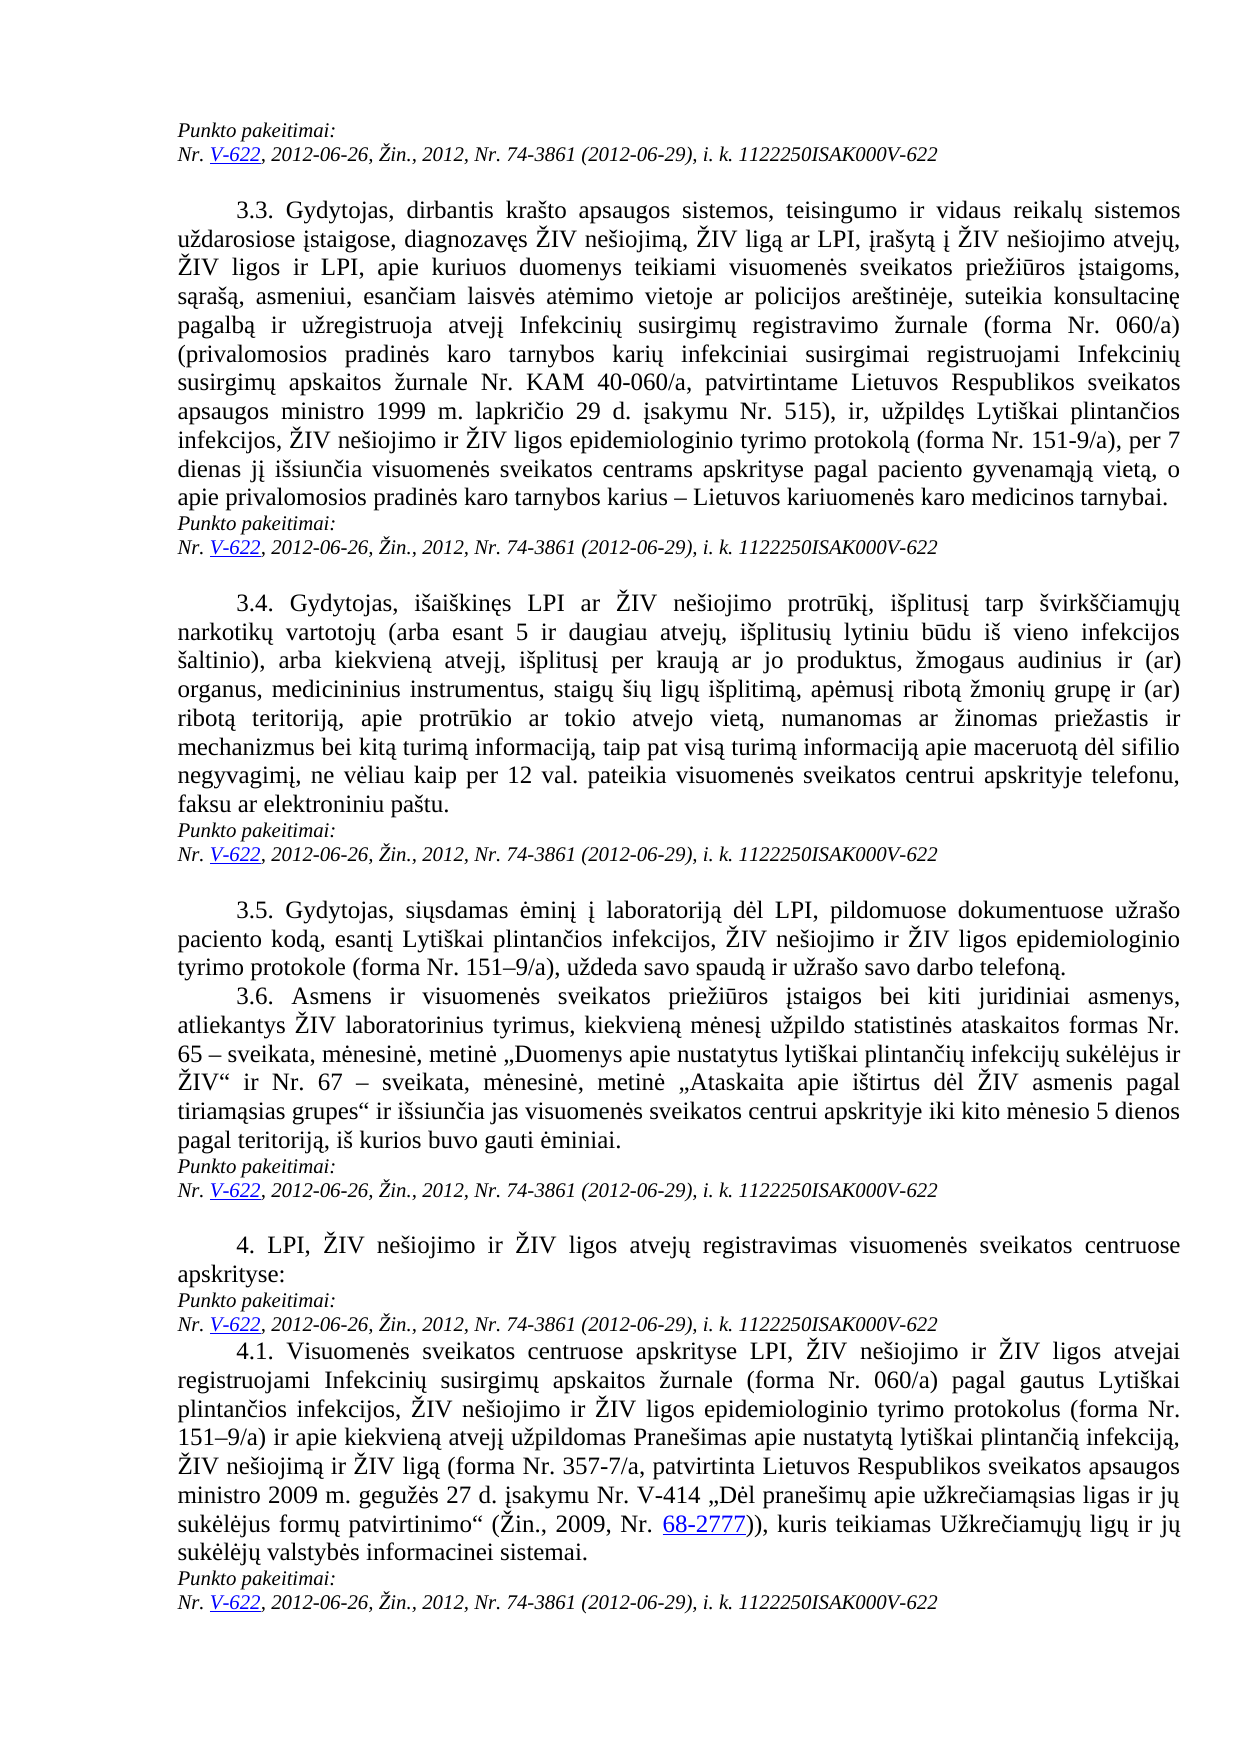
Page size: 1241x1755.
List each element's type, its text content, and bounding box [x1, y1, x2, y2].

text Nr. V-622, 2012-06-26, Žin., 2012, Nr. 74-3861 (2012-06-29), i. k. 1122250ISAK000V-622 [177, 1590, 1181, 1614]
text 4. LPI, ŽIV nešiojimo ir ŽIV ligos atvejų registravimas visuomenės sveikatos centruose apskrityse: [177, 1231, 1181, 1288]
text 3.3. Gydytojas, dirbantis krašto apsaugos sistemos, teisingumo ir vidaus reikalų sistemos uždarosiose įstaigose, diagnozavęs ŽIV nešiojimą, ŽIV ligą ar LPI, įrašytą į ŽIV nešiojimo atvejų, ŽIV ligos ir LPI, apie kuriuos duomenys teikiami visuomenės sveikatos priežiūros įstaigoms, sąrašą, asmeniui, esančiam laisvės atėmimo vietoje ar policijos areštinėje, suteikia konsultacinę pagalbą ir užregistruoja atvejį Infekcinių susirgimų registravimo žurnale (forma Nr. 060/a) (privalomosios pradinės karo tarnybos karių infekciniai susirgimai registruojami Infekcinių susirgimų apskaitos žurnale Nr. KAM 40-060/a, patvirtintame Lietuvos Respublikos sveikatos apsaugos ministro 1999 m. lapkričio 29 d. įsakymu Nr. 515), ir, užpildęs Lytiškai plintančios infekcijos, ŽIV nešiojimo ir ŽIV ligos epidemiologinio tyrimo protokolą (forma Nr. 151-9/a), per 7 dienas jį išsiunčia visuomenės sveikatos centrams apskrityse pagal paciento gyvenamąją vietą, o apie privalomosios pradinės karo tarnybos karius – Lietuvos kariuomenės karo medicinos tarnybai. [177, 195, 1181, 511]
text Nr. V-622, 2012-06-26, Žin., 2012, Nr. 74-3861 (2012-06-29), i. k. 1122250ISAK000V-622 [177, 535, 1181, 559]
text 3.5. Gydytojas, siųsdamas ėminį į laboratoriją dėl LPI, pildomuose dokumentuose užrašo paciento kodą, esantį Lytiškai plintančios infekcijos, ŽIV nešiojimo ir ŽIV ligos epidemiologinio tyrimo protokole (forma Nr. 151–9/a), uždeda savo spaudą ir užrašo savo darbo telefoną. [177, 895, 1181, 981]
text Nr. V-622, 2012-06-26, Žin., 2012, Nr. 74-3861 (2012-06-29), i. k. 1122250ISAK000V-622 [177, 142, 1181, 166]
text Nr. V-622, 2012-06-26, Žin., 2012, Nr. 74-3861 (2012-06-29), i. k. 1122250ISAK000V-622 [177, 842, 1181, 866]
text Nr. V-622, 2012-06-26, Žin., 2012, Nr. 74-3861 (2012-06-29), i. k. 1122250ISAK000V-622 [177, 1178, 1181, 1202]
text 3.4. Gydytojas, išaiškinęs LPI ar ŽIV nešiojimo protrūkį, išplitusį tarp švirkščiamųjų narkotikų vartotojų (arba esant 5 ir daugiau atvejų, išplitusių lytiniu būdu iš vieno infekcijos šaltinio), arba kiekvieną atvejį, išplitusį per kraują ar jo produktus, žmogaus audinius ir (ar) organus, medicininius instrumentus, staigų šių ligų išplitimą, apėmusį ribotą žmonių grupę ir (ar) ribotą teritoriją, apie protrūkio ar tokio atvejo vietą, numanomas ar žinomas priežastis ir mechanizmus bei kitą turimą informaciją, taip pat visą turimą informaciją apie maceruotą dėl sifilio negyvagimį, ne vėliau kaip per 12 val. pateikia visuomenės sveikatos centrui apskrityje telefonu, faksu ar elektroniniu paštu. [177, 588, 1181, 818]
text Punkto pakeitimai: [177, 1154, 1181, 1178]
text Nr. V-622, 2012-06-26, Žin., 2012, Nr. 74-3861 (2012-06-29), i. k. 1122250ISAK000V-622 [177, 1312, 1181, 1336]
text Punkto pakeitimai: [177, 118, 1181, 142]
text 3.6. Asmens ir visuomenės sveikatos priežiūros įstaigos bei kiti juridiniai asmenys, atliekantys ŽIV laboratorinius tyrimus, kiekvieną mėnesį užpildo statistinės ataskaitos formas Nr. 65 – sveikata, mėnesinė, metinė „Duomenys apie nustatytus lytiškai plintančių infekcijų sukėlėjus ir ŽIV“ ir Nr. 67 – sveikata, mėnesinė, metinė „Ataskaita apie ištirtus dėl ŽIV asmenis pagal tiriamąsias grupes“ ir išsiunčia jas visuomenės sveikatos centrui apskrityje iki kito mėnesio 5 dienos pagal teritoriją, iš kurios buvo gauti ėminiai. [177, 981, 1181, 1154]
text 4.1. Visuomenės sveikatos centruose apskrityse LPI, ŽIV nešiojimo ir ŽIV ligos atvejai registruojami Infekcinių susirgimų apskaitos žurnale (forma Nr. 060/a) pagal gautus Lytiškai plintančios infekcijos, ŽIV nešiojimo ir ŽIV ligos epidemiologinio tyrimo protokolus (forma Nr. 151–9/a) ir apie kiekvieną atvejį užpildomas Pranešimas apie nustatytą lytiškai plintančią infekciją, ŽIV nešiojimą ir ŽIV ligą (forma Nr. 357-7/a, patvirtinta Lietuvos Respublikos sveikatos apsaugos ministro 2009 m. gegužės 27 d. įsakymu Nr. V-414 „Dėl pranešimų apie užkrečiamąsias ligas ir jų sukėlėjus formų patvirtinimo“ (Žin., 2009, Nr. 68-2777)), kuris teikiamas Užkrečiamųjų ligų ir jų sukėlėjų valstybės informacinei sistemai. [177, 1336, 1181, 1566]
text Punkto pakeitimai: [177, 511, 1181, 535]
text Punkto pakeitimai: [177, 1288, 1181, 1312]
text Punkto pakeitimai: [177, 818, 1181, 842]
text Punkto pakeitimai: [177, 1566, 1181, 1590]
